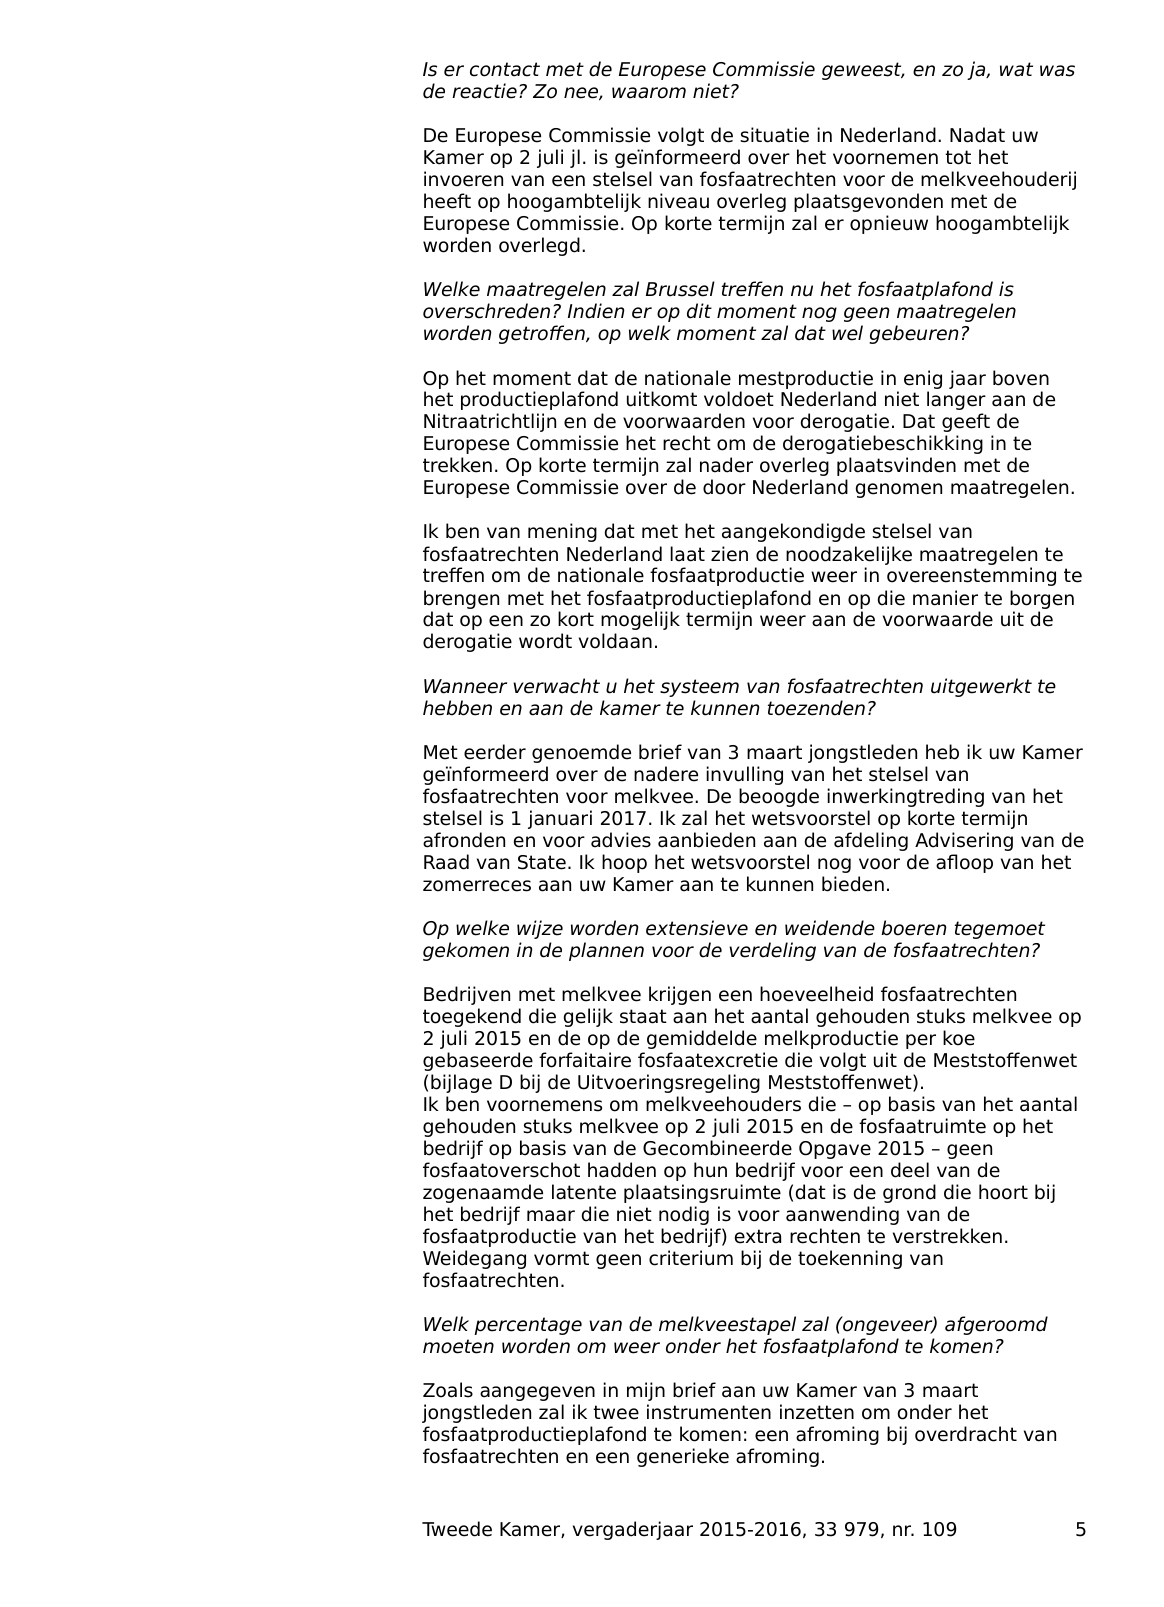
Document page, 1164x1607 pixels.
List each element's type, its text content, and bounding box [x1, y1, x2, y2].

subtitle Op welke wijze worden extensieve en weidende boeren tegemoet gekomen in de plannen voor de verdeling van de fosfaatrechten? [422, 918, 1087, 962]
text Bedrijven met melkvee krijgen een hoeveelheid fosfaatrechten toegekend die gelijk staat aan het aantal gehouden stuks melkvee op 2 juli 2015 en de op de gemiddelde melkproductie per koe gebaseerde forfaitaire fosfaatexcretie die volgt uit de Meststoffenwet (bijlage D bij de Uitvoeringsregeling Meststoffenwet). [422, 984, 1087, 1094]
text De Europese Commissie volgt de situatie in Nederland. Nadat uw Kamer op 2 juli jl. is geïnformeerd over het voornemen tot het invoeren van een stelsel van fosfaatrechten voor de melkveehouderij heeft op hoogambtelijk niveau overleg plaatsgevonden met de Europese Commissie. Op korte termijn zal er opnieuw hoogambtelijk worden overlegd. [422, 125, 1087, 257]
text Ik ben voornemens om melkveehouders die – op basis van het aantal gehouden stuks melkvee op 2 juli 2015 en de fosfaatruimte op het bedrijf op basis van de Gecombineerde Opgave 2015 – geen fosfaatoverschot hadden op hun bedrijf voor een deel van de zogenaamde latente plaatsingsruimte (dat is de grond die hoort bij het bedrijf maar die niet nodig is voor aanwending van de fosfaatproductie van het bedrijf) extra rechten te verstrekken. [422, 1094, 1087, 1248]
subtitle Is er contact met de Europese Commissie geweest, en zo ja, wat was de reactie? Zo nee, waarom niet? [422, 59, 1087, 103]
text Op het moment dat de nationale mestproductie in enig jaar boven het productieplafond uitkomt voldoet Nederland niet langer aan de Nitraatrichtlijn en de voorwaarden voor derogatie. Dat geeft de Europese Commissie het recht om de derogatiebeschikking in te trekken. Op korte termijn zal nader overleg plaatsvinden met de Europese Commissie over de door Nederland genomen maatregelen. [422, 367, 1087, 499]
subtitle Wanneer verwacht u het systeem van fosfaatrechten uitgewerkt te hebben en aan de kamer te kunnen toezenden? [422, 676, 1087, 719]
text Weidegang vormt geen criterium bij de toekenning van fosfaatrechten. [422, 1248, 1087, 1292]
text Ik ben van mening dat met het aangekondigde stelsel van fosfaatrechten Nederland laat zien de noodzakelijke maatregelen te treffen om de nationale fosfaatproductie weer in overeenstemming te brengen met het fosfaatproductieplafond en op die manier te borgen dat op een zo kort mogelijk termijn weer aan de voorwaarde uit de derogatie wordt voldaan. [422, 521, 1087, 653]
subtitle Welk percentage van de melkveestapel zal (ongeveer) afgeroomd moeten worden om weer onder het fosfaatplafond te komen? [422, 1314, 1087, 1358]
text Met eerder genoemde brief van 3 maart jongstleden heb ik uw Kamer geïnformeerd over de nadere invulling van het stelsel van fosfaatrechten voor melkvee. De beoogde inwerkingtreding van het stelsel is 1 januari 2017. Ik zal het wetsvoorstel op korte termijn afronden en voor advies aanbieden aan de afdeling Advisering van de Raad van State. Ik hoop het wetsvoorstel nog voor de afloop van het zomerreces aan uw Kamer aan te kunnen bieden. [422, 742, 1087, 896]
text Zoals aangegeven in mijn brief aan uw Kamer van 3 maart jongstleden zal ik twee instrumenten inzetten om onder het fosfaatproductieplafond te komen: een afroming bij overdracht van fosfaatrechten en een generieke afroming. [422, 1380, 1087, 1468]
subtitle Welke maatregelen zal Brussel treffen nu het fosfaatplafond is overschreden? Indien er op dit moment nog geen maatregelen worden getroffen, op welk moment zal dat wel gebeuren? [422, 279, 1087, 345]
